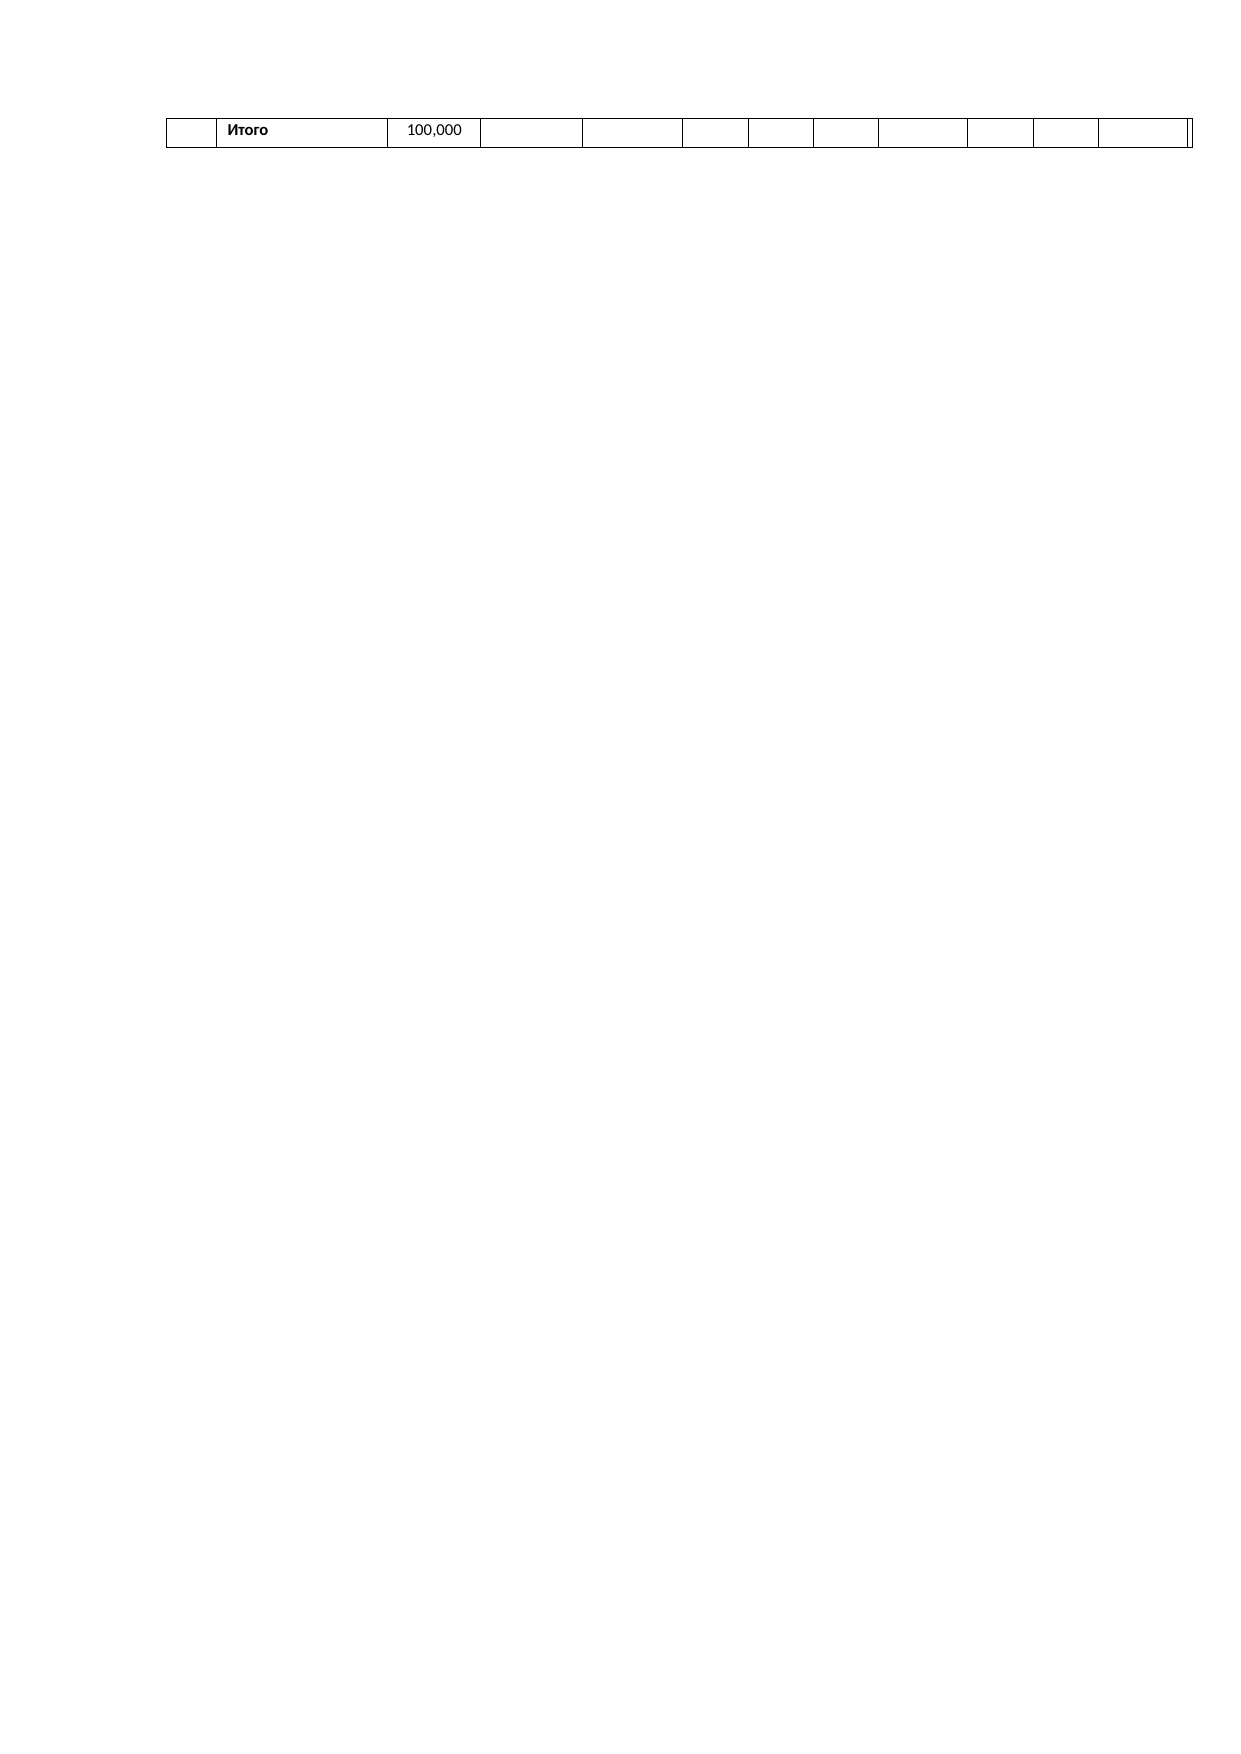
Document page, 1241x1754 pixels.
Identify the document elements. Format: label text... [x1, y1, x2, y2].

table_cell [1034, 119, 1098, 147]
table_cell [167, 119, 216, 147]
table_cell [683, 119, 748, 147]
table_cell [1188, 119, 1192, 147]
table_cell [814, 119, 878, 147]
table_cell [879, 119, 967, 147]
table_cell Итого [217, 119, 387, 147]
table_cell 100,000 [388, 119, 480, 147]
table_cell [749, 119, 813, 147]
table_cell [1099, 119, 1187, 147]
table_cell [583, 119, 682, 147]
table_cell [968, 119, 1033, 147]
table_cell [481, 119, 582, 147]
